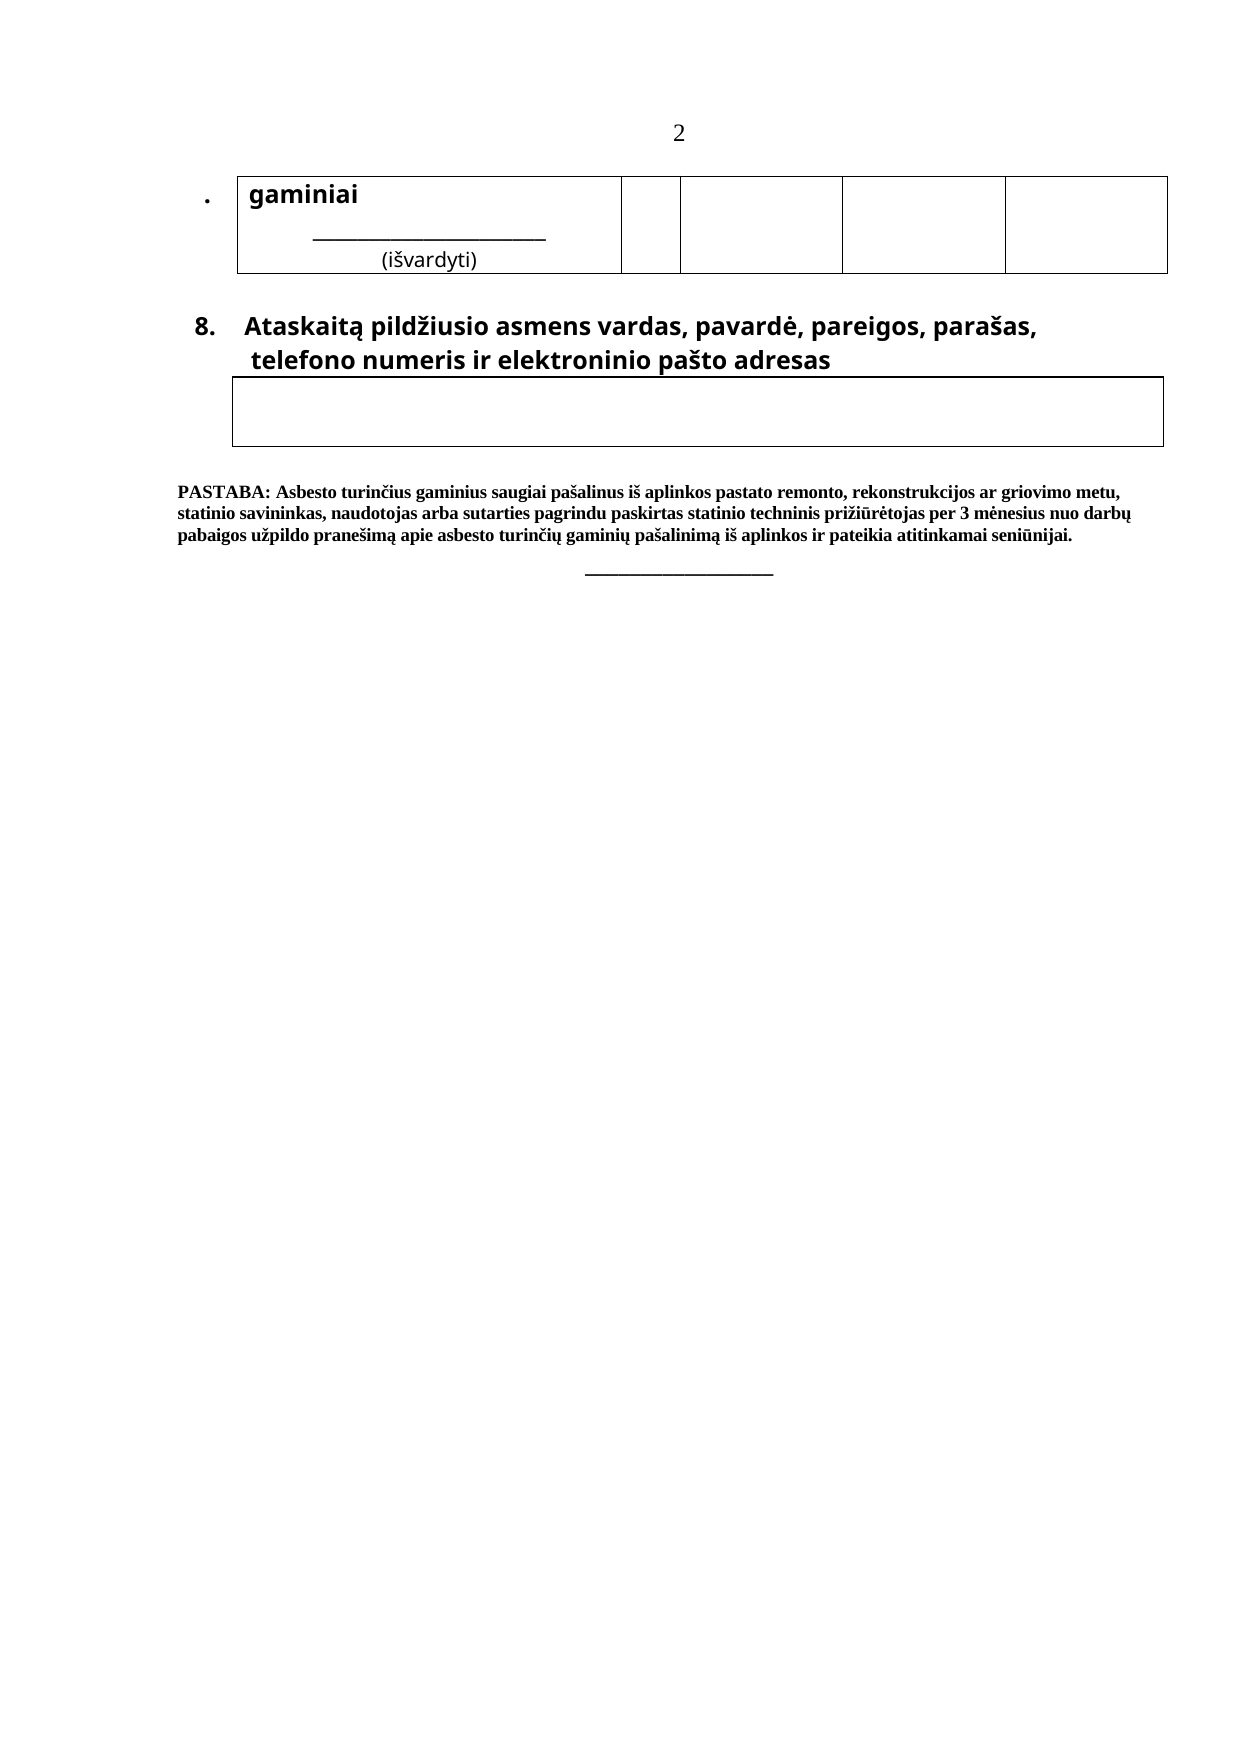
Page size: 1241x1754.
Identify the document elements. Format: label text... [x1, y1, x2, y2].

table_cell [233, 378, 1163, 446]
table_header 8. [177, 308, 233, 376]
table_header Ataskaitą pildžiusio asmens vardas, pavardė, pareigos, parašas, telefono numeris ir elektroninio pašto adresas [233, 308, 1163, 376]
table_cell [1006, 177, 1167, 273]
table_cell [622, 177, 680, 273]
table_header [1163, 308, 1192, 376]
table_cell gaminiai _____________________ (išvardyti) [238, 177, 621, 273]
text _________________ [177, 545, 1181, 579]
table_cell [681, 177, 842, 273]
table_cell [843, 177, 1005, 273]
table_cell [1164, 376, 1192, 446]
text PASTABA: Asbesto turinčius gaminius saugiai pašalinus iš aplinkos pastato remonto, rekonstrukcijos ar griovimo metu, statinio savininkas, naudotojas arba sutarties pagrindu paskirtas statinio techninis prižiūrėtojas per 3 mėnesius nuo darbų pabaigos užpildo pranešimą apie asbesto turinčių gaminių pašalinimą iš aplinkos ir pateikia atitinkamai seniūnijai. [177, 481, 1181, 545]
table_cell . [177, 176, 237, 273]
table_cell [177, 376, 232, 446]
